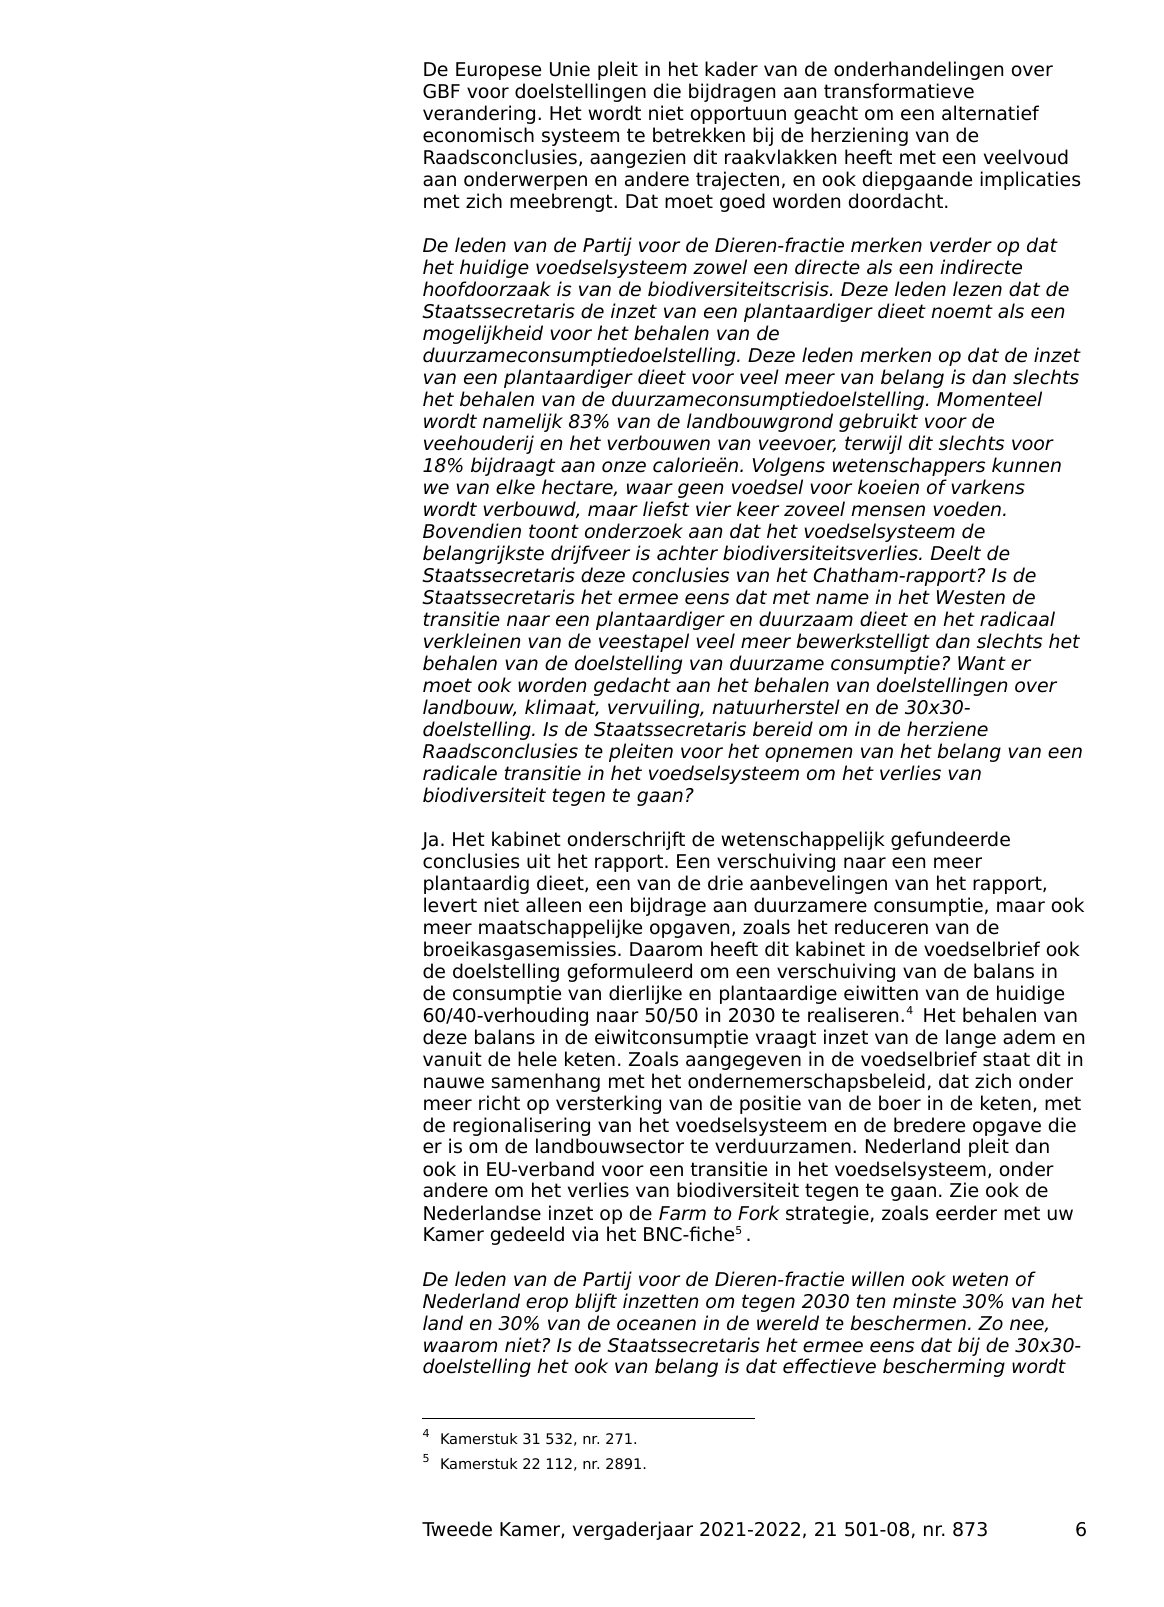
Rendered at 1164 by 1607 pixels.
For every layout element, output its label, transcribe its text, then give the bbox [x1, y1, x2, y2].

text De leden van de Partij voor de Dieren-fractie willen ook weten of Nederland erop blijft inzetten om tegen 2030 ten minste 30% van het land en 30% van de oceanen in de wereld te beschermen. Zo nee, waarom niet? Is de Staatssecretaris het ermee eens dat bij de 30x30-doelstelling het ook van belang is dat effectieve bescherming wordt [422, 1268, 1087, 1378]
text De Europese Unie pleit in het kader van de onderhandelingen over GBF voor doelstellingen die bijdragen aan transformatieve verandering. Het wordt niet opportuun geacht om een alternatief economisch systeem te betrekken bij de herziening van de Raadsconclusies, aangezien dit raakvlakken heeft met een veelvoud aan onderwerpen en andere trajecten, en ook diepgaande implicaties met zich meebrengt. Dat moet goed worden doordacht. [422, 59, 1087, 213]
text De leden van de Partij voor de Dieren-fractie merken verder op dat het huidige voedselsysteem zowel een directe als een indirecte hoofdoorzaak is van de biodiversiteitscrisis. Deze leden lezen dat de Staatssecretaris de inzet van een plantaardiger dieet noemt als een mogelijkheid voor het behalen van de duurzameconsumptiedoelstelling. Deze leden merken op dat de inzet van een plantaardiger dieet voor veel meer van belang is dan slechts het behalen van de duurzameconsumptiedoelstelling. Momenteel wordt namelijk 83% van de landbouwgrond gebruikt voor de veehouderij en het verbouwen van veevoer, terwijl dit slechts voor 18% bijdraagt aan onze calorieën. Volgens wetenschappers kunnen we van elke hectare, waar geen voedsel voor koeien of varkens wordt verbouwd, maar liefst vier keer zoveel mensen voeden. Bovendien toont onderzoek aan dat het voedselsysteem de belangrijkste drijfveer is achter biodiversiteitsverlies. Deelt de Staatssecretaris deze conclusies van het Chatham-rapport? Is de Staatssecretaris het ermee eens dat met name in het Westen de transitie naar een plantaardiger en duurzaam dieet en het radicaal verkleinen van de veestapel veel meer bewerkstelligt dan slechts het behalen van de doelstelling van duurzame consumptie? Want er moet ook worden gedacht aan het behalen van doelstellingen over landbouw, klimaat, vervuiling, natuurherstel en de 30x30-doelstelling. Is de Staatssecretaris bereid om in de herziene Raadsconclusies te pleiten voor het opnemen van het belang van een radicale transitie in het voedselsysteem om het verlies van biodiversiteit tegen te gaan? [422, 235, 1087, 807]
text Kamerstuk 22 112, nr. 2891. [422, 1452, 1087, 1474]
text Kamerstuk 31 532, nr. 271. [422, 1427, 1087, 1449]
text Ja. Het kabinet onderschrijft de wetenschappelijk gefundeerde conclusies uit het rapport. Een verschuiving naar een meer plantaardig dieet, een van de drie aanbevelingen van het rapport, levert niet alleen een bijdrage aan duurzamere consumptie, maar ook meer maatschappelijke opgaven, zoals het reduceren van de broeikasgasemissies. Daarom heeft dit kabinet in de voedselbrief ook de doelstelling geformuleerd om een verschuiving van de balans in de consumptie van dierlijke en plantaardige eiwitten van de huidige 60/40-verhouding naar 50/50 in 2030 te realiseren. Het behalen van deze balans in de eiwitconsumptie vraagt inzet van de lange adem en vanuit de hele keten. Zoals aangegeven in de voedselbrief staat dit in nauwe samenhang met het ondernemerschapsbeleid, dat zich onder meer richt op versterking van de positie van de boer in de keten, met de regionalisering van het voedselsysteem en de bredere opgave die er is om de landbouwsector te verduurzamen. Nederland pleit dan ook in EU-verband voor een transitie in het voedselsysteem, onder andere om het verlies van biodiversiteit tegen te gaan. Zie ook de Nederlandse inzet op de Farm to Fork strategie, zoals eerder met uw Kamer gedeeld via het BNC-fiche. [422, 829, 1087, 1246]
